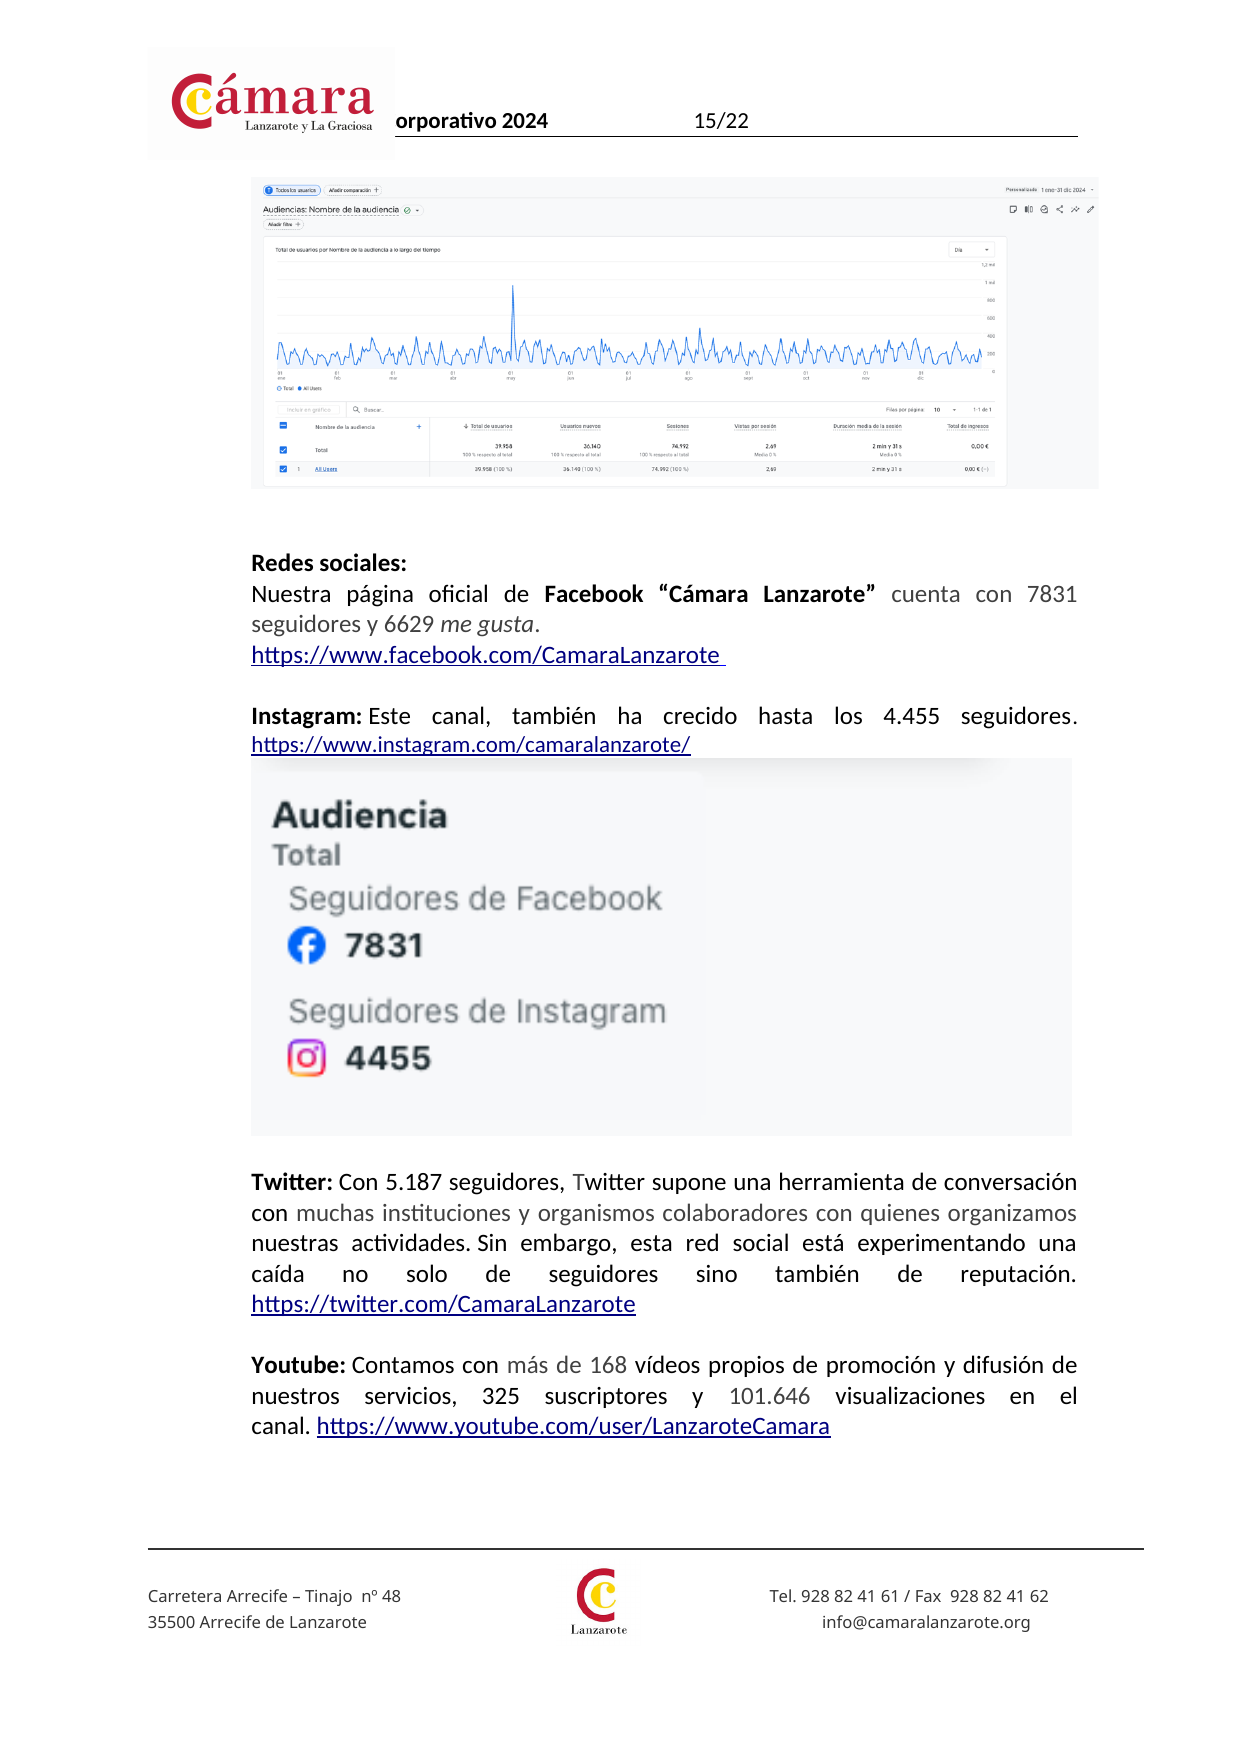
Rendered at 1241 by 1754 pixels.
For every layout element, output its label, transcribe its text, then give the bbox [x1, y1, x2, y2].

list Nuestra página oficial de Facebook “Cámara Lanzarote” cuenta con 7831 seguidores y 6629 me gusta. [251, 578, 1078, 639]
list Redes sociales: [251, 547, 1078, 578]
list Instagram: Este canal, también ha crecido hasta los 4.455 seguidores. https://www.instagram.com/camaralanzarote/ [251, 700, 1078, 758]
list https://www.facebook.com/CamaraLanzarote [251, 639, 1078, 669]
list Twitter: Con 5.187 seguidores, Twitter supone una herramienta de conversación con muchas instituciones y organismos colaboradores con quienes organizamos nuestras actividades. Sin embargo, esta red social está experimentando una caída no solo de seguidores sino también de reputación. https://twitter.com/CamaraLanzarote [251, 1166, 1078, 1319]
list Youtube: Contamos con más de 168 vídeos propios de promoción y difusión de nuestros servicios, 325 suscriptores y 101.646 visualizaciones en el canal. https://www.youtube.com/user/LanzaroteCamara [251, 1349, 1078, 1441]
